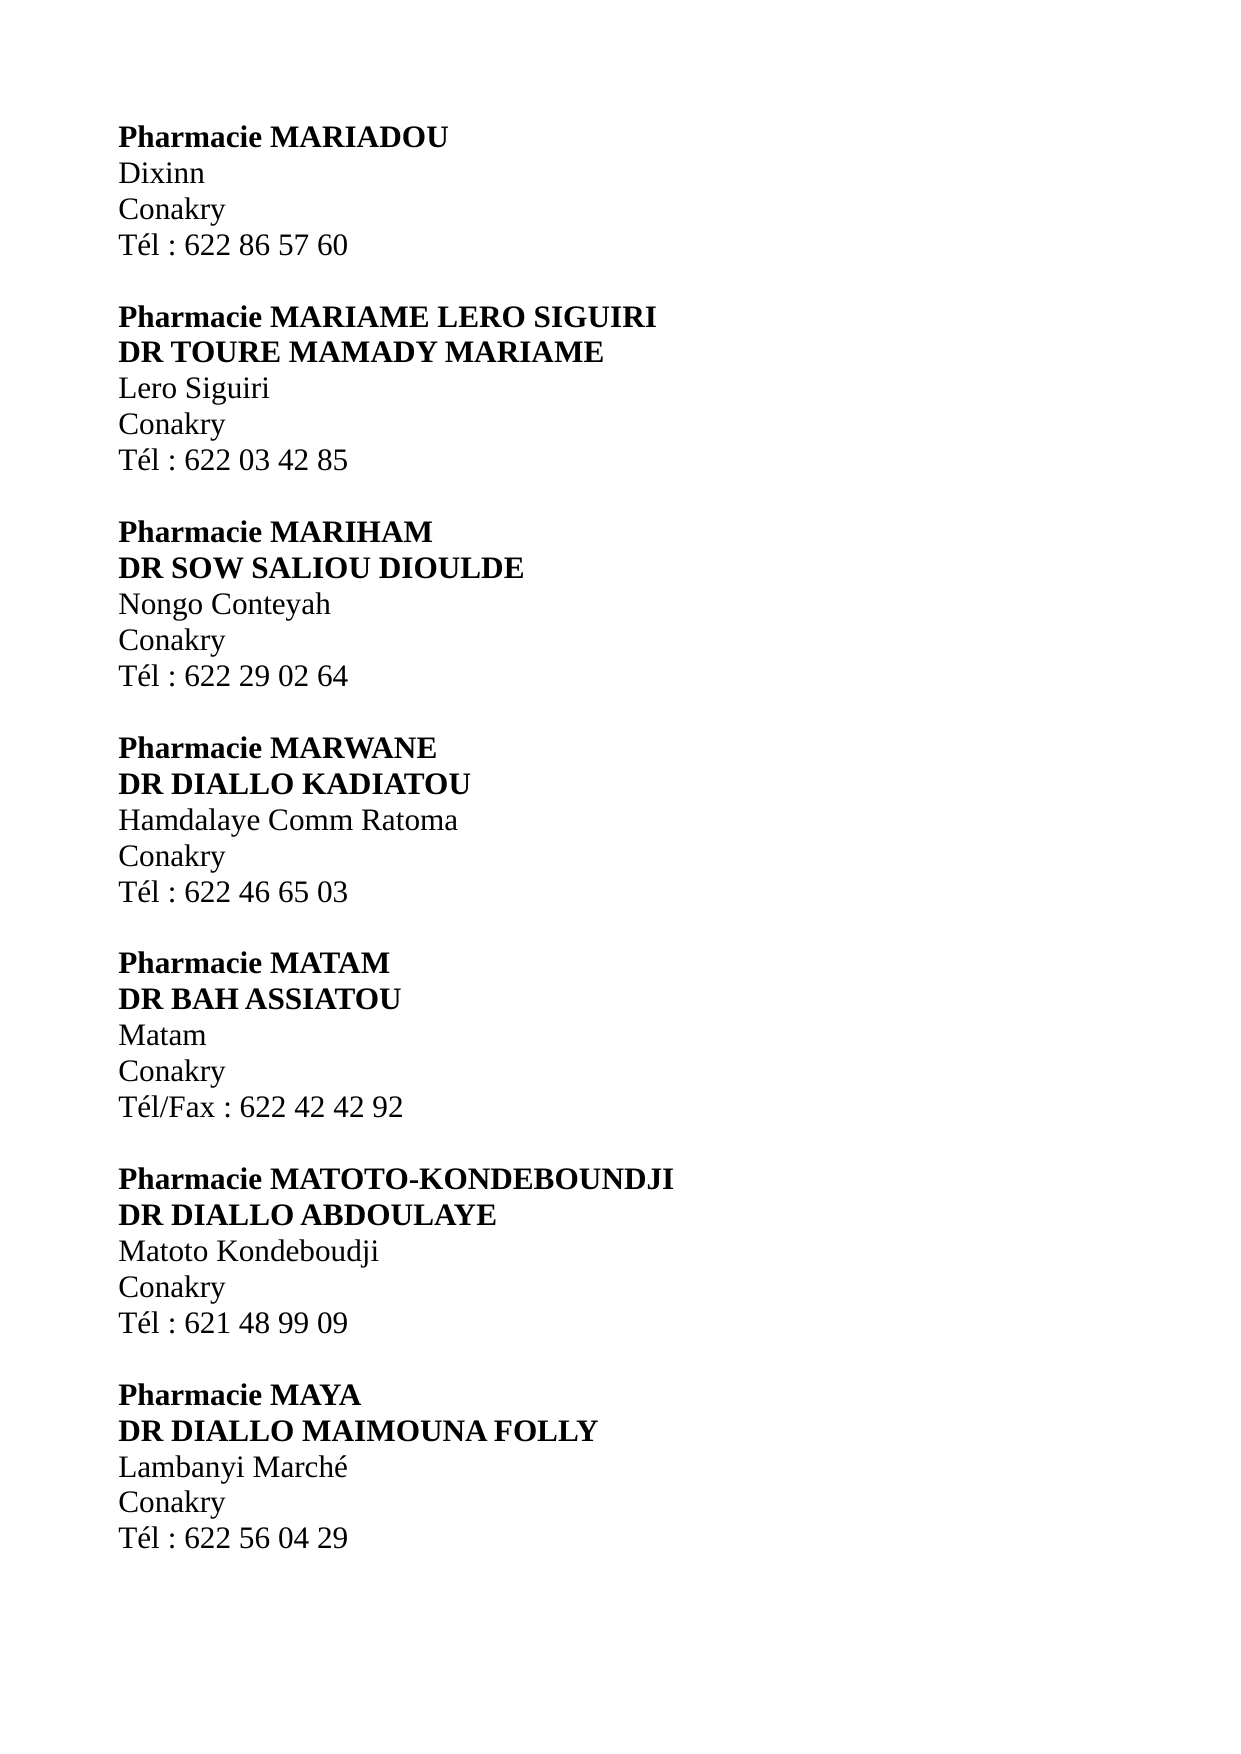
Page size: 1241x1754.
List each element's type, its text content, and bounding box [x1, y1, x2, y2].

text Tél : 622 56 04 29 [118, 1520, 1122, 1556]
text Pharmacie MARIADOU [118, 118, 1122, 154]
text DR TOURE MAMADY MARIAME [118, 334, 1122, 370]
text Lero Siguiri [118, 370, 1122, 406]
text Pharmacie MARIAME LERO SIGUIRI [118, 298, 1122, 334]
text Tél : 621 48 99 09 [118, 1304, 1122, 1340]
text Conakry [118, 1052, 1122, 1088]
text DR SOW SALIOU DIOULDE [118, 549, 1122, 585]
text Tél : 622 86 57 60 [118, 226, 1122, 262]
text Tél : 622 46 65 03 [118, 873, 1122, 909]
text Tél/Fax : 622 42 42 92 [118, 1088, 1122, 1124]
text Tél : 622 29 02 64 [118, 657, 1122, 693]
text Conakry [118, 1484, 1122, 1520]
text Conakry [118, 190, 1122, 226]
text Tél : 622 03 42 85 [118, 442, 1122, 477]
text Pharmacie MAYA [118, 1376, 1122, 1412]
text DR DIALLO KADIATOU [118, 765, 1122, 801]
text Matoto Kondeboudji [118, 1232, 1122, 1268]
text Conakry [118, 837, 1122, 873]
text Dixinn [118, 154, 1122, 190]
text Nongo Conteyah [118, 585, 1122, 621]
text Lambanyi Marché [118, 1448, 1122, 1484]
text Conakry [118, 621, 1122, 657]
text Conakry [118, 1268, 1122, 1304]
text Pharmacie MATOTO-KONDEBOUNDJI [118, 1160, 1122, 1196]
text Pharmacie MARIHAM [118, 513, 1122, 549]
text Hamdalaye Comm Ratoma [118, 801, 1122, 837]
text DR BAH ASSIATOU [118, 981, 1122, 1017]
text DR DIALLO ABDOULAYE [118, 1196, 1122, 1232]
text Pharmacie MARWANE [118, 729, 1122, 765]
text Matam [118, 1017, 1122, 1052]
text Conakry [118, 406, 1122, 442]
text DR DIALLO MAIMOUNA FOLLY [118, 1412, 1122, 1448]
text Pharmacie MATAM [118, 945, 1122, 981]
